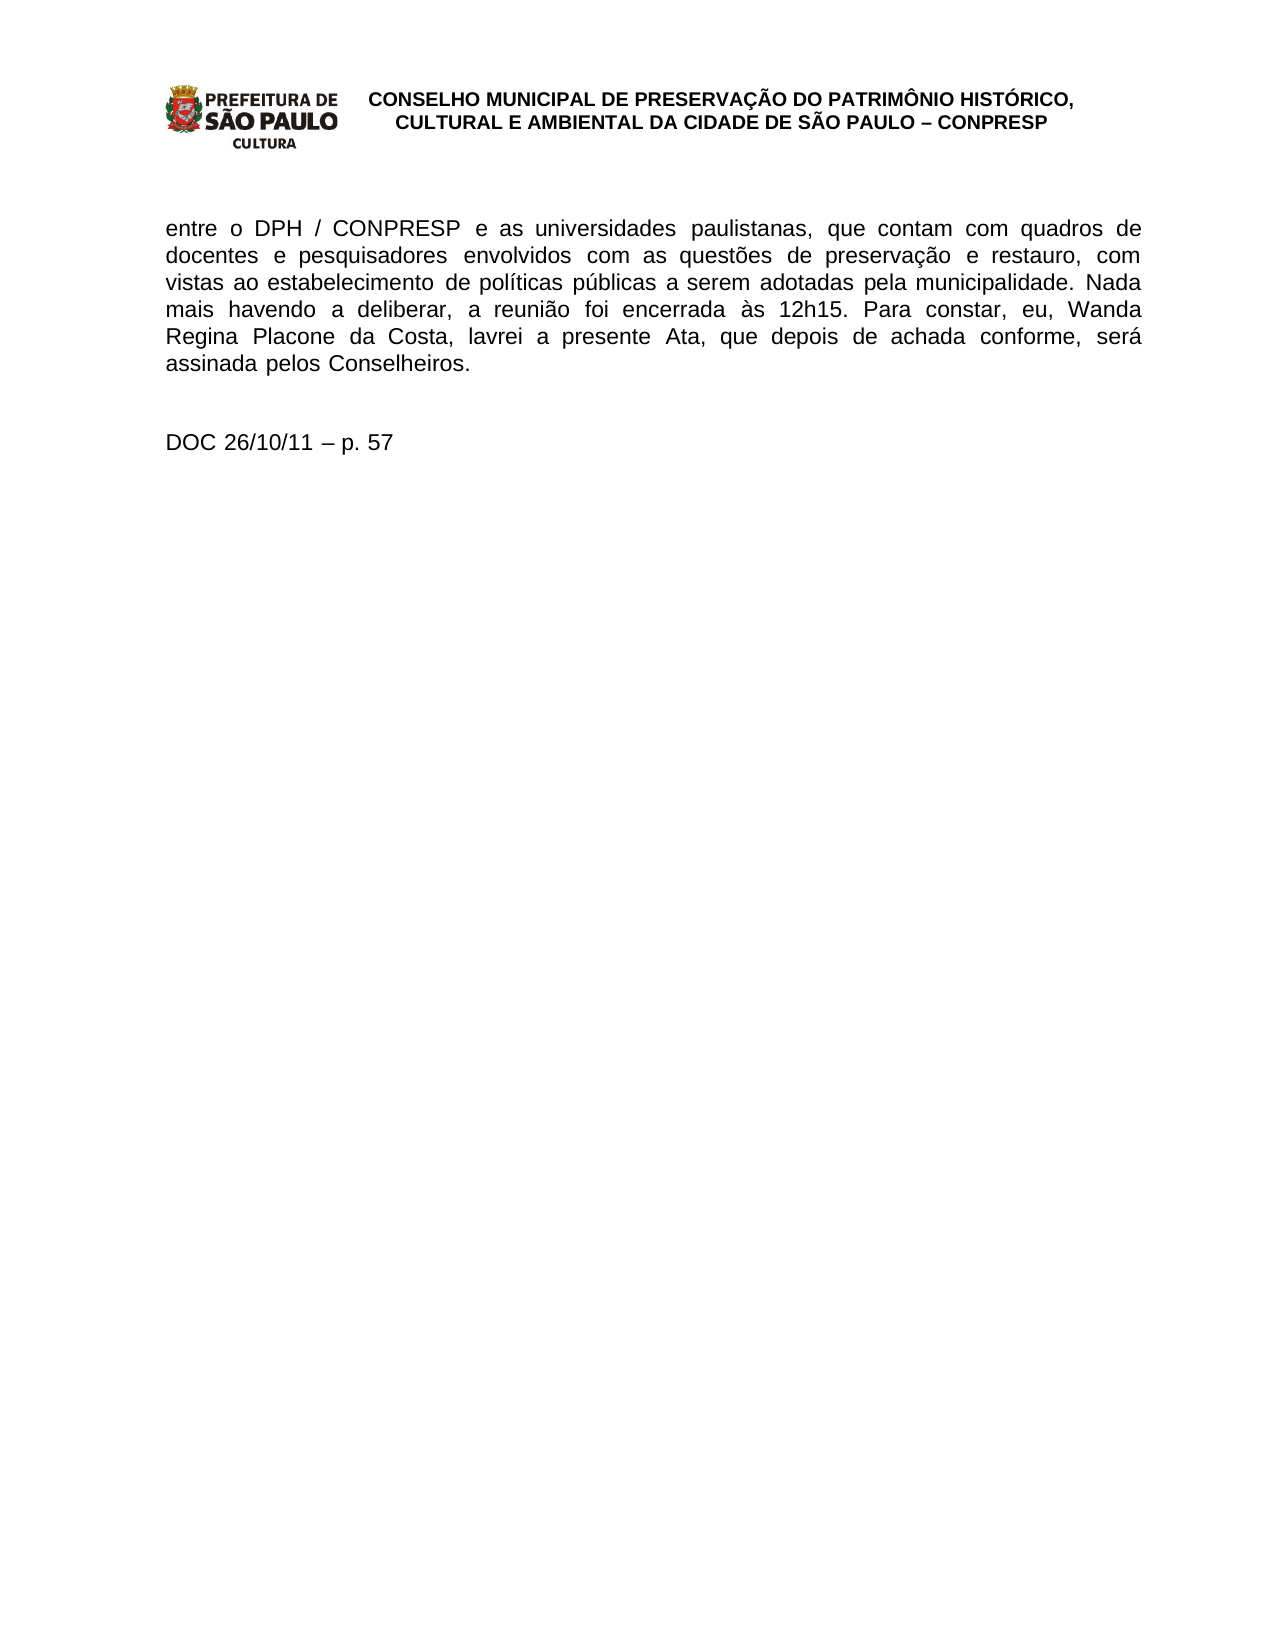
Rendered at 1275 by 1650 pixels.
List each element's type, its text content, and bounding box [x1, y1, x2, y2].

text entre o DPH / CONPRESP e as universidades paulistanas, que contam com quadros de docentes e pesquisadores envolvidos com as questões de preservação e restauro, com vistas ao estabelecimento de políticas públicas a serem adotadas pela municipalidade. Nada mais havendo a deliberar, a reunião foi encerrada às 12h15. Para constar, eu, Wanda Regina Placone da Costa, lavrei a presente Ata, que depois de achada conforme, será assinada pelos Conselheiros. [165, 215, 1142, 376]
text DOC 26/10/11 – p. 57 [165, 429, 398, 456]
